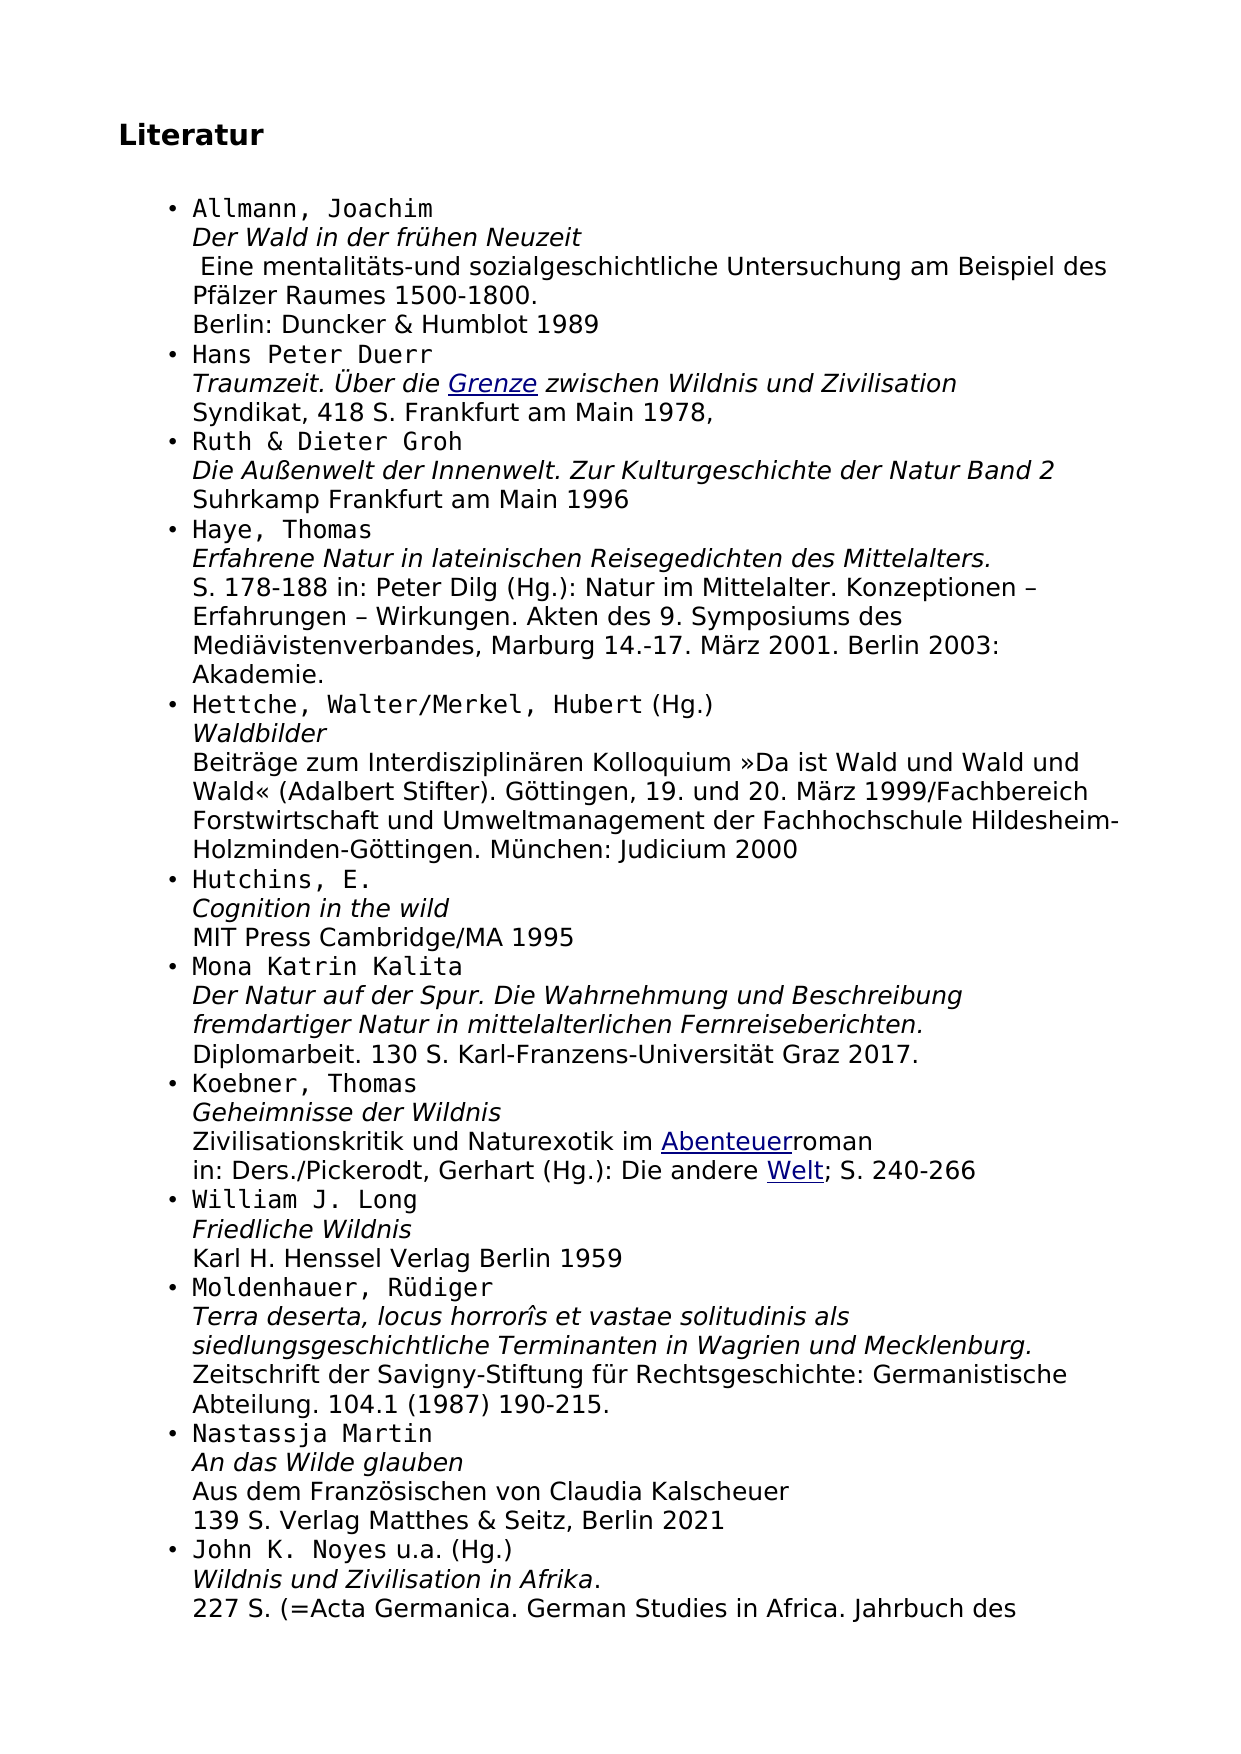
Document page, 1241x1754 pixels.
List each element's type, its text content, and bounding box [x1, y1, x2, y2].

list Haye, Thomas Erfahrene Natur in lateinischen Reisegedichten des Mittelalters. S. 178-188 in: Peter Dilg (Hg.): Natur im Mittelalter. Konzeptionen – Erfahrungen – Wirkungen. Akten des 9. Symposiums des Mediävistenverbandes, Marburg 14.-17. März 2001. Berlin 2003: Akademie. [177, 515, 1122, 690]
list Mona Katrin Kalita Der Natur auf der Spur. Die Wahrnehmung und Beschreibung fremdartiger Natur in mittelalterlichen Fernreiseberichten. Diplomarbeit. 130 S. Karl-Franzens-Universität Graz 2017. [177, 952, 1122, 1069]
list William J. Long Friedliche Wildnis Karl H. Henssel Verlag Berlin 1959 [177, 1186, 1122, 1273]
list Allmann, Joachim Der Wald in der frühen Neuzeit Eine mentalitäts-und sozialgeschichtliche Untersuchung am Beispiel des Pfälzer Raumes 1500-1800. Berlin: Duncker & Humblot 1989 [177, 194, 1122, 340]
list Koebner, Thomas Geheimnisse der Wildnis Zivilisationskritik und Naturexotik im Abenteuerroman in: Ders./Pickerodt, Gerhart (Hg.): Die andere Welt; S. 240-266 [177, 1069, 1122, 1186]
list Ruth & Dieter Groh Die Außenwelt der Innenwelt. Zur Kulturgeschichte der Natur Band 2 Suhrkamp Frankfurt am Main 1996 [177, 427, 1122, 515]
subtitle Literatur [118, 118, 1122, 152]
list Hettche, Walter/Merkel, Hubert (Hg.) Waldbilder Beiträge zum Interdisziplinären Kolloquium »Da ist Wald und Wald und Wald« (Adalbert Stifter). Göttingen, 19. und 20. März 1999/Fachbereich Forstwirtschaft und Umweltmanagement der Fachhochschule Hildesheim- Holzminden-Göttingen. München: Judicium 2000 [177, 690, 1122, 865]
list Nastassja Martin An das Wilde glauben Aus dem Französischen von Claudia Kalscheuer 139 S. Verlag Matthes & Seitz, Berlin 2021 [177, 1419, 1122, 1536]
list John K. Noyes u.a. (Hg.) Wildnis und Zivilisation in Afrika. 227 S. (=Acta Germanica. German Studies in Africa. Jahrbuch des [177, 1536, 1122, 1623]
list Moldenhauer, Rüdiger Terra deserta, locus horrorîs et vastae solitudinis als siedlungsgeschichtliche Terminanten in Wagrien und Mecklenburg. Zeitschrift der Savigny-Stiftung für Rechtsgeschichte: Germanistische Abteilung. 104.1 (1987) 190-215. [177, 1273, 1122, 1419]
list Hutchins, E. Cognition in the wild MIT Press Cambridge/MA 1995 [177, 865, 1122, 952]
list Hans Peter Duerr Traumzeit. Über die Grenze zwischen Wildnis und Zivilisation Syndikat, 418 S. Frankfurt am Main 1978, [177, 340, 1122, 427]
